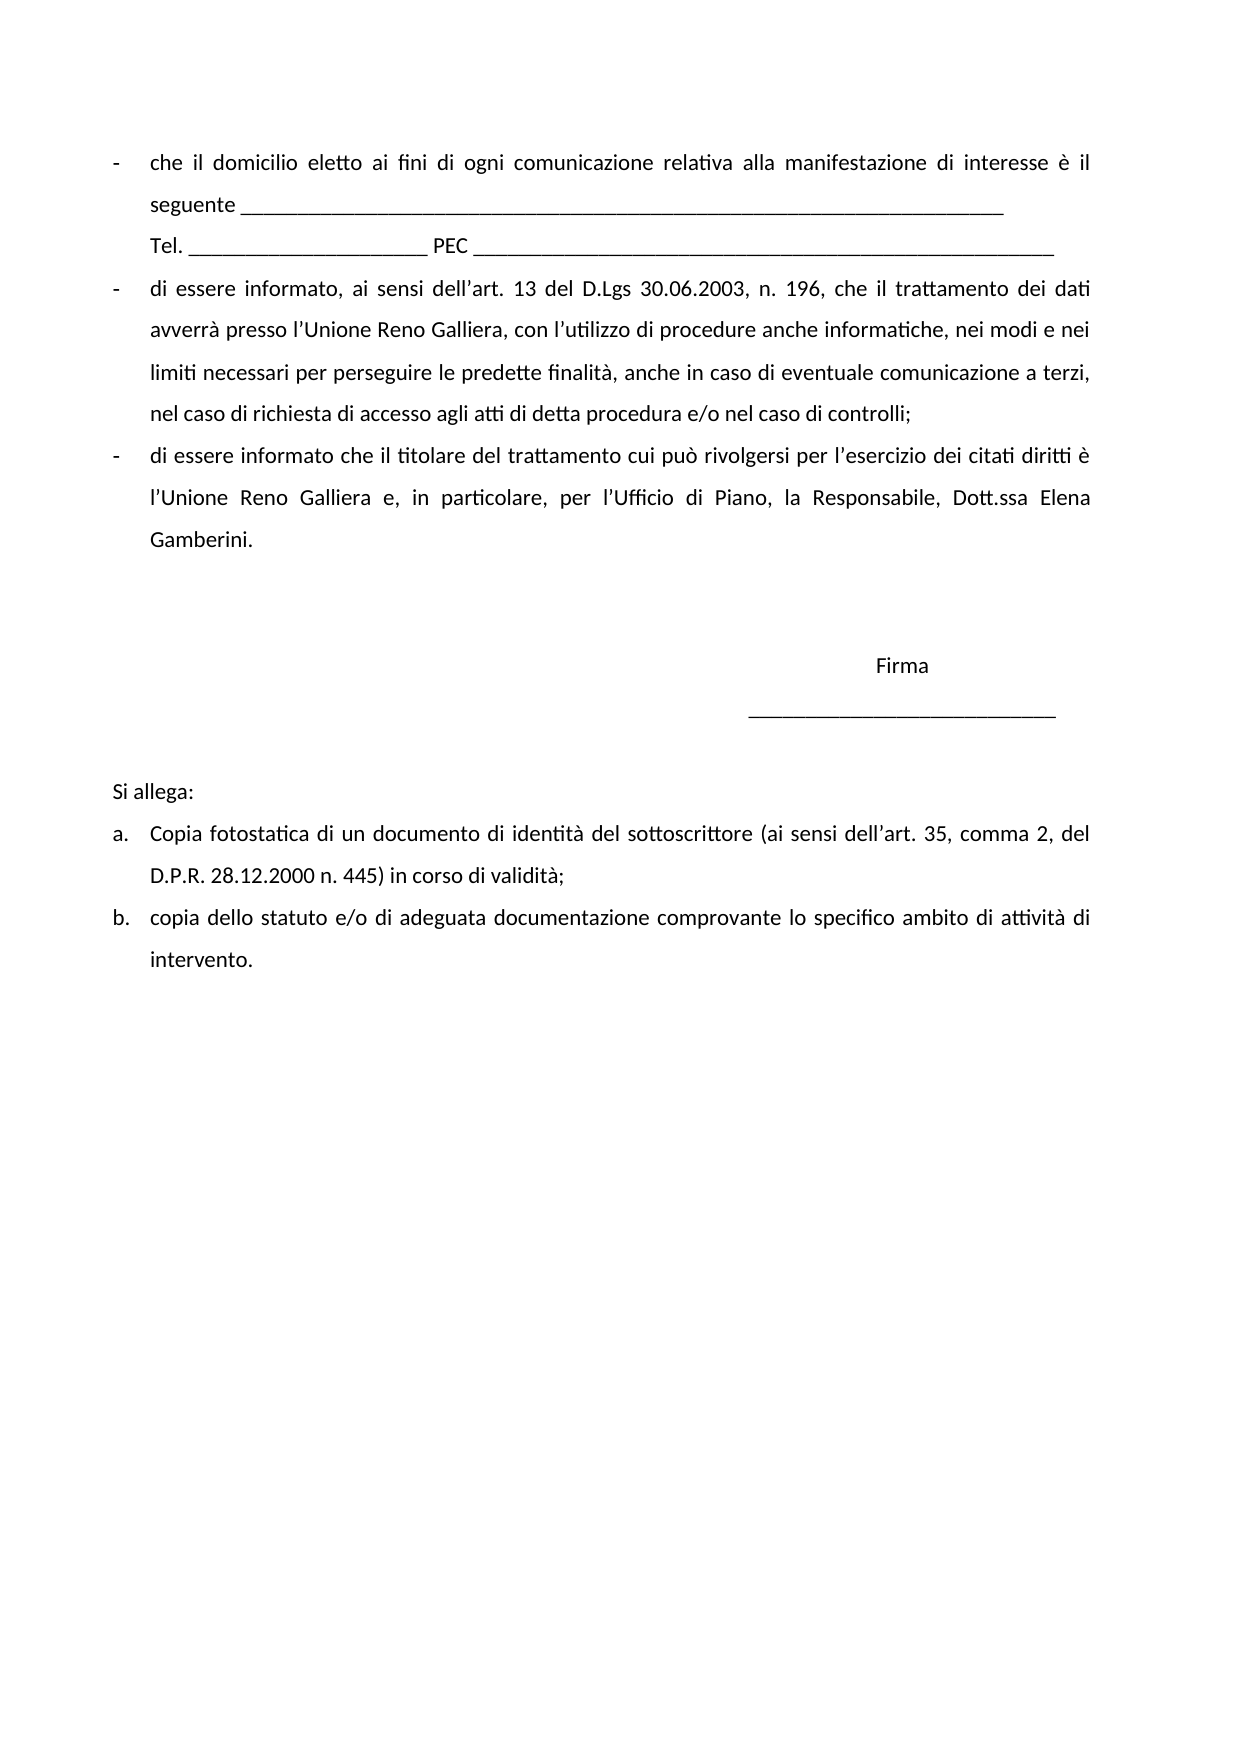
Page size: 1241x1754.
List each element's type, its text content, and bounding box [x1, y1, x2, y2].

text Firma [112, 651, 1092, 679]
list Copia fotostatica di un documento di identità del sottoscrittore (ai sensi dell’art. 35, comma 2, del D.P.R. 28.12.2000 n. 445) in corso di validità; [112, 819, 1092, 889]
list di essere informato, ai sensi dell’art. 13 del D.Lgs 30.06.2003, n. 196, che il trattamento dei dati avverrà presso l’Unione Reno Galliera, con l’utilizzo di procedure anche informatiche, nei modi e nei limiti necessari per perseguire le predette finalità, anche in caso di eventuale comunicazione a terzi, nel caso di richiesta di accesso agli atti di detta procedura e/o nel caso di controlli; [112, 274, 1092, 428]
list di essere informato che il titolare del trattamento cui può rivolgersi per l’esercizio dei citati diritti è l’Unione Reno Galliera e, in particolare, per l’Ufficio di Piano, la Responsabile, Dott.ssa Elena Gamberini. [112, 442, 1092, 553]
text Tel. _____________________ PEC ___________________________________________________ [150, 232, 1092, 260]
list copia dello statuto e/o di adeguata documentazione comprovante lo specifico ambito di attività di intervento. [112, 903, 1092, 973]
list che il domicilio eletto ai fini di ogni comunicazione relativa alla manifestazione di interesse è il seguente ___________________________________________________________________ [112, 148, 1092, 218]
text Si allega: [112, 777, 1092, 805]
text ___________________________ [112, 693, 1092, 721]
